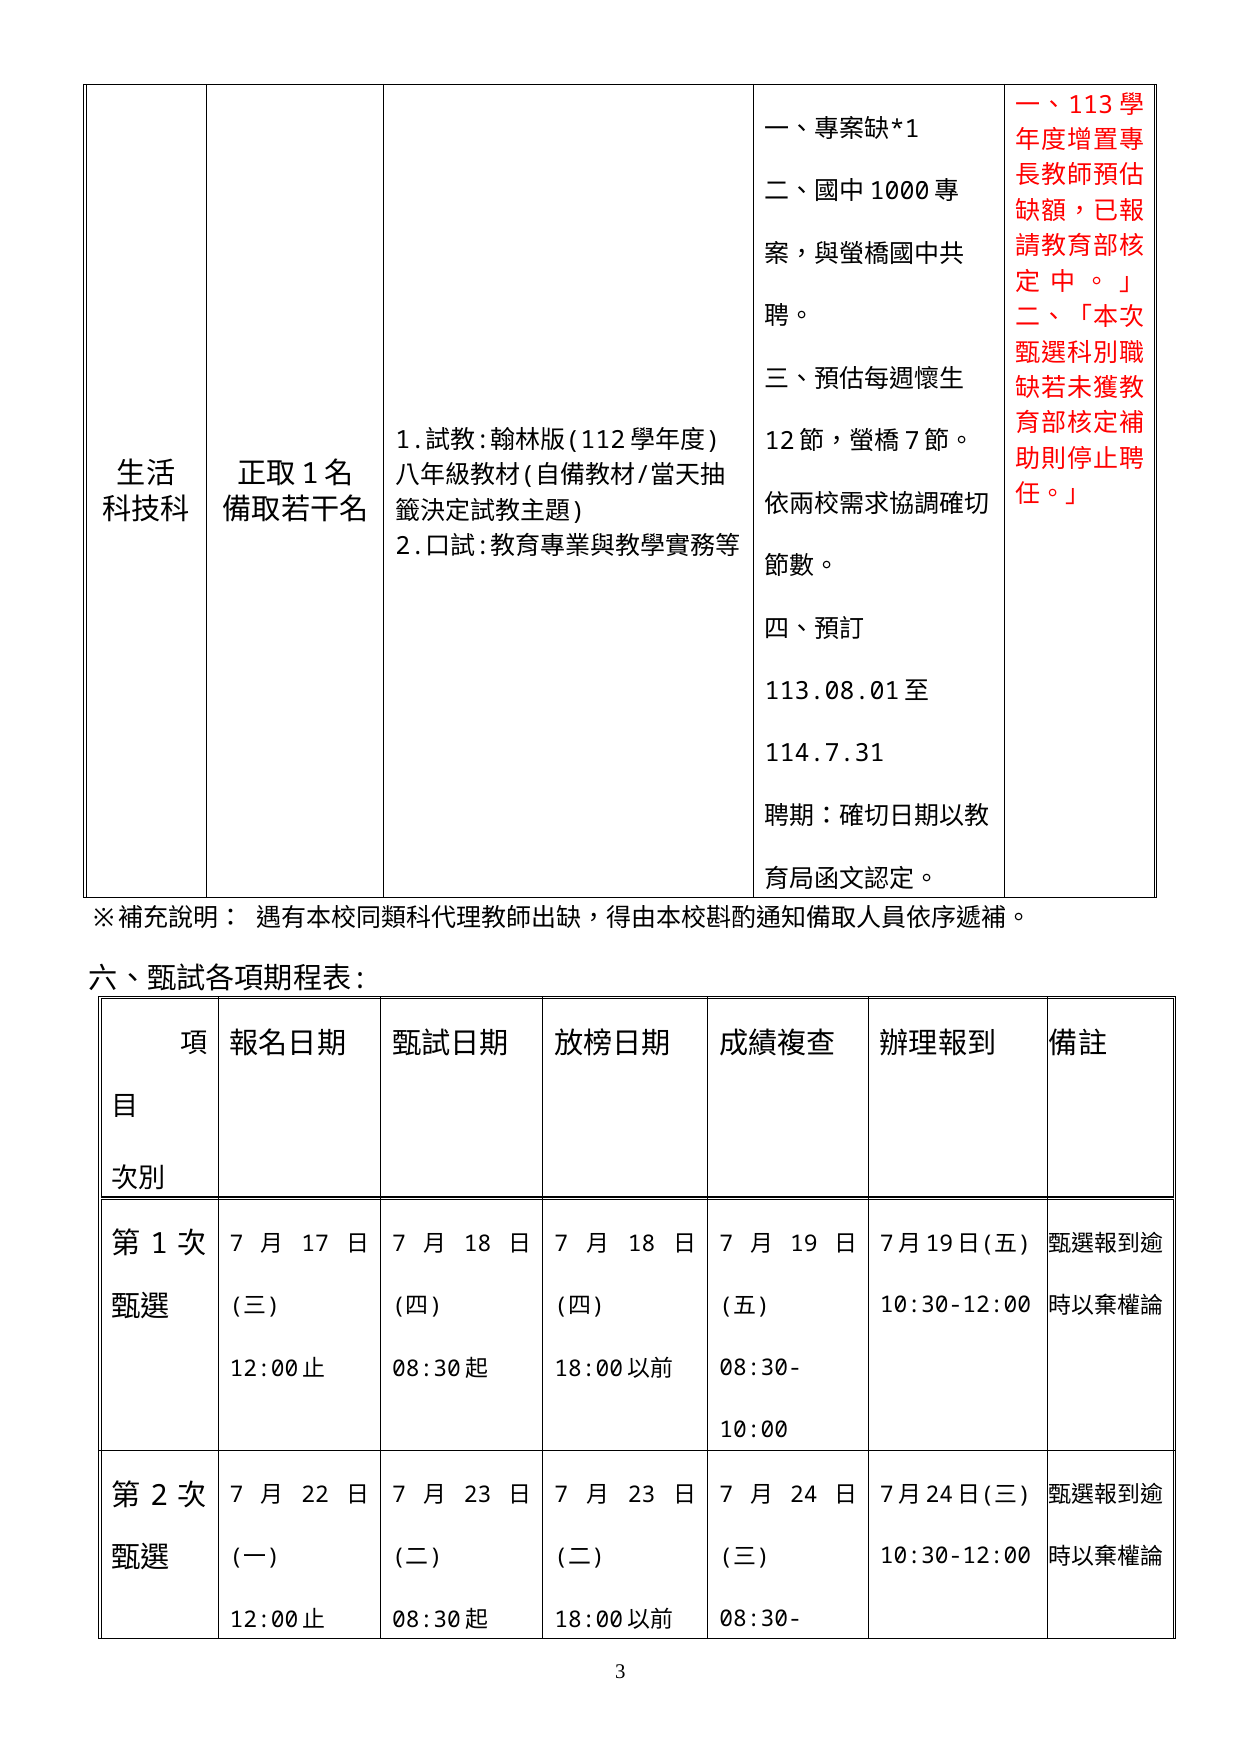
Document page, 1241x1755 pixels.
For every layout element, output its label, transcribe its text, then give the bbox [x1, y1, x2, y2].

table_cell 一、專案缺*1 二、國中1000專案，與螢橋國中共聘。 三、預估每週懷生12節，螢橋7節。依兩校需求協調確切節數。 四、預訂113.08.01至114.7.31 聘期：確切日期以教育局函文認定。 [754, 85, 1004, 897]
table_cell 第1次甄選 [102, 1200, 218, 1449]
text 六、甄試各項期程表: [89, 934, 1152, 996]
table_cell 1.試教:翰林版(112學年度)八年級教材(自備教材/當天抽籤決定試教主題) 2.口試:教育專業與教學實務等 [384, 85, 753, 897]
table_cell 7月22日(一) 12:00止 [219, 1451, 380, 1638]
table_cell 7月23日(二) 08:30起 [381, 1451, 542, 1638]
table_cell 7月24日(三) 08:30- [708, 1451, 868, 1638]
table_header 備註 [1048, 999, 1173, 1196]
table_cell 一、113學年度增置專長教師預估缺額，已報請教育部核定中。」二、「本次甄選科別職缺若未獲教育部核定補助則停止聘任。」 [1005, 85, 1154, 897]
table_cell 7月24日(三) 10:30-12:00 [869, 1451, 1047, 1638]
table_cell 甄選報到逾時以棄權論 [1048, 1200, 1173, 1449]
table_header 成績複查 [708, 999, 868, 1196]
table_cell 7月17日(三) 12:00止 [219, 1200, 380, 1449]
table_cell 正取1名 備取若干名 [207, 85, 383, 897]
table_cell 7月23日(二) 18:00以前 [543, 1451, 707, 1638]
table_cell 第2次甄選 [102, 1451, 218, 1638]
table_cell 7月18日(四) 18:00以前 [543, 1200, 707, 1449]
table_header 放榜日期 [543, 999, 707, 1196]
table_cell 7月19日(五) 08:30-10:00 [708, 1200, 868, 1449]
table_header 甄試日期 [381, 999, 542, 1196]
text ※補充說明： 遇有本校同類科代理教師出缺，得由本校斟酌通知備取人員依序遞補。 [89, 898, 1152, 934]
table_header 辦理報到 [869, 999, 1047, 1196]
table_header 報名日期 [219, 999, 380, 1196]
table_cell 甄選報到逾時以棄權論 [1048, 1451, 1173, 1638]
table_header 項目 次別 [102, 999, 218, 1196]
table_cell 7月18日(四) 08:30起 [381, 1200, 542, 1449]
table_cell 生活 科技科 [87, 85, 206, 897]
table_cell 7月19日(五) 10:30-12:00 [869, 1200, 1047, 1449]
